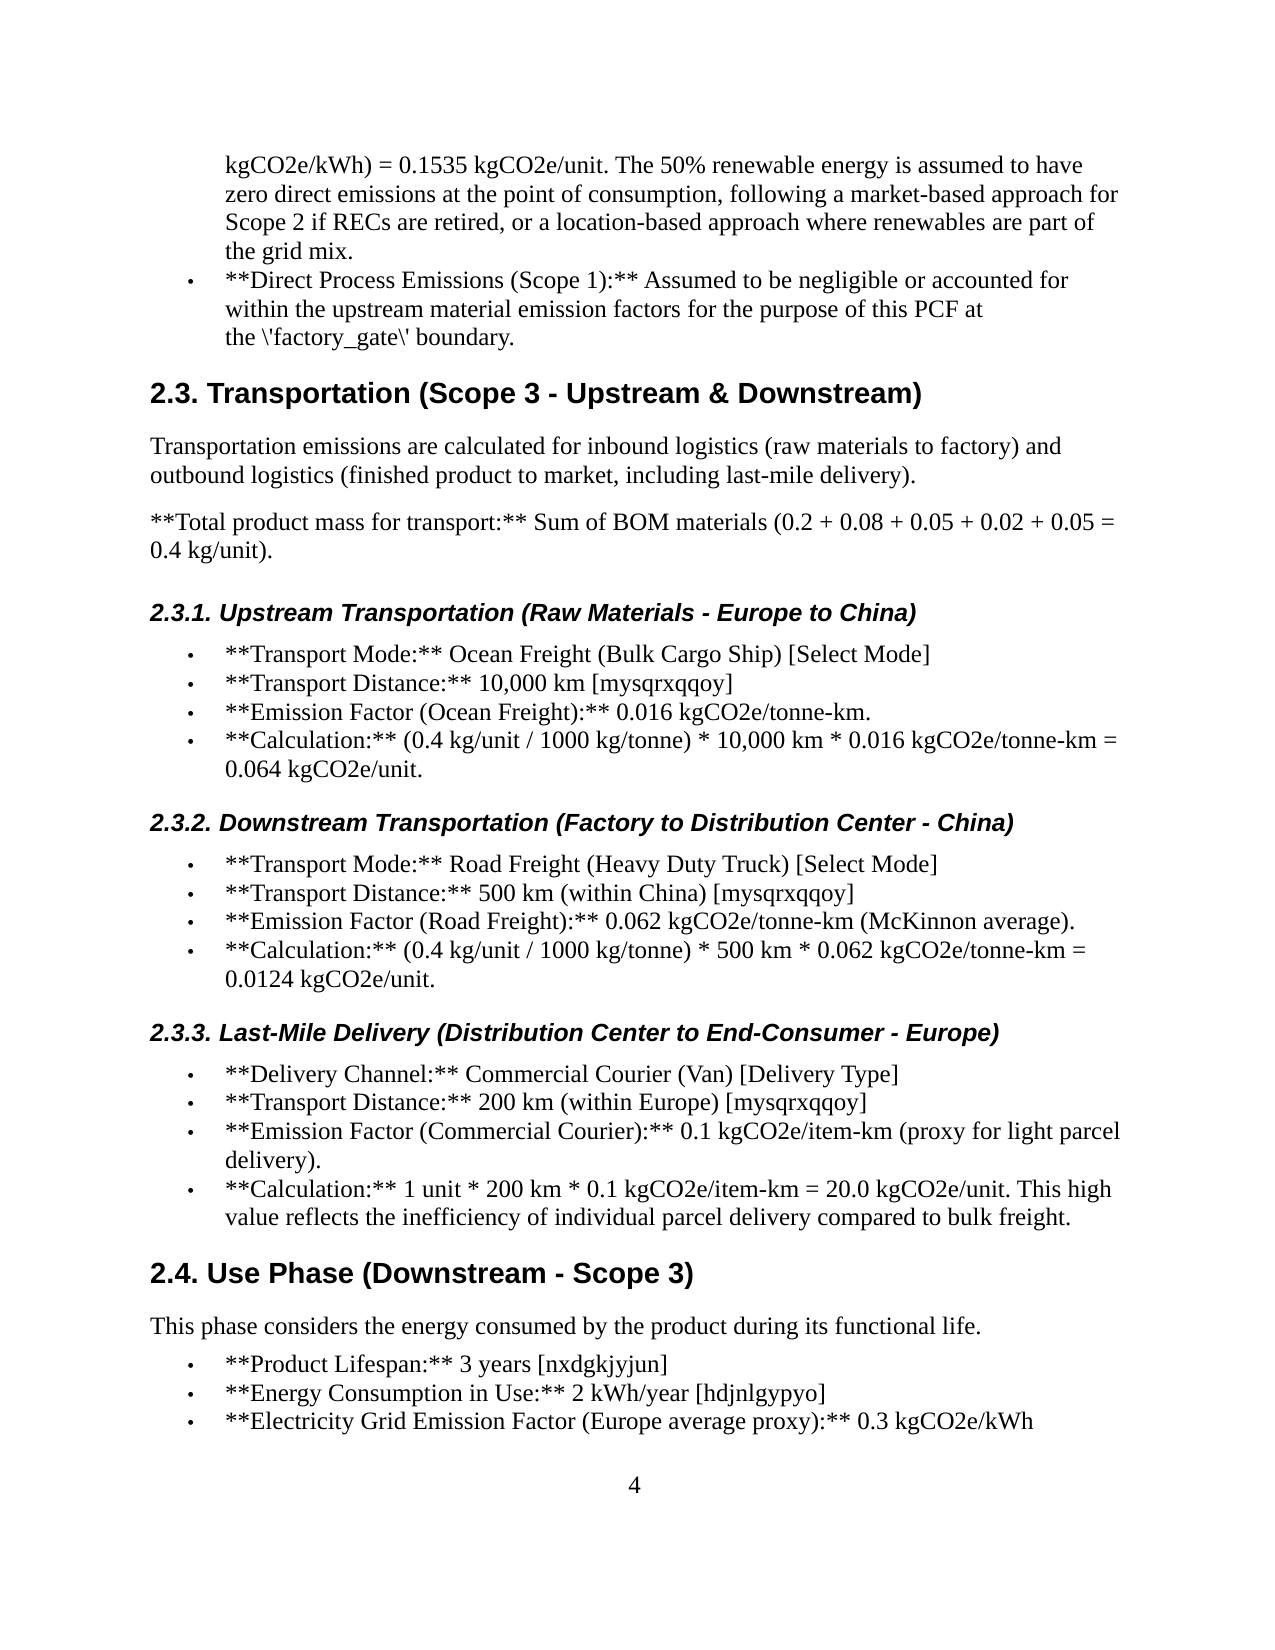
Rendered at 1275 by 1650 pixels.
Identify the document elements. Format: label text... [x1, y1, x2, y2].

list **Calculation:** (0.4 kg/unit / 1000 kg/tonne) * 500 km * 0.062 kgCO2e/tonne-km = 0.0124 kgCO2e/unit. [187, 935, 1125, 993]
list **Calculation:** (0.4 kg/unit / 1000 kg/tonne) * 10,000 km * 0.016 kgCO2e/tonne-km = 0.064 kgCO2e/unit. [187, 725, 1125, 783]
list **Emission Factor (Commercial Courier):** 0.1 kgCO2e/item-km (proxy for light parcel delivery). [187, 1116, 1125, 1174]
list **Delivery Channel:** Commercial Courier (Van) [Delivery Type] [187, 1059, 1125, 1087]
list kgCO2e/kWh) = 0.1535 kgCO2e/unit. The 50% renewable energy is assumed to have zero direct emissions at the point of consumption, following a market-based approach for Scope 2 if RECs are retired, or a location-based approach where renewables are part of the grid mix. [187, 150, 1125, 265]
list **Transport Mode:** Road Freight (Heavy Duty Truck) [Select Mode] [187, 849, 1125, 878]
list **Emission Factor (Ocean Freight):** 0.016 kgCO2e/tonne-km. [187, 697, 1125, 725]
list **Product Lifespan:** 3 years [nxdgkjyjun] [187, 1349, 1125, 1378]
list **Transport Distance:** 500 km (within China) [mysqrxqqoy] [187, 878, 1125, 906]
subtitle 2.3.3. Last-Mile Delivery (Distribution Center to End-Consumer - Europe) [150, 1018, 1125, 1046]
text This phase considers the energy consumed by the product during its functional life. [150, 1311, 1125, 1340]
list **Emission Factor (Road Freight):** 0.062 kgCO2e/tonne-km (McKinnon average). [187, 906, 1125, 935]
subtitle 2.4. Use Phase (Downstream - Scope 3) [150, 1256, 1125, 1290]
text Transportation emissions are calculated for inbound logistics (raw materials to factory) and outbound logistics (finished product to market, including last-mile delivery). [150, 431, 1125, 489]
subtitle 2.3.1. Upstream Transportation (Raw Materials - Europe to China) [150, 598, 1125, 627]
list **Energy Consumption in Use:** 2 kWh/year [hdjnlgypyo] [187, 1378, 1125, 1406]
list **Electricity Grid Emission Factor (Europe average proxy):** 0.3 kgCO2e/kWh [187, 1406, 1125, 1435]
text **Total product mass for transport:** Sum of BOM materials (0.2 + 0.08 + 0.05 + 0.02 + 0.05 = 0.4 kg/unit). [150, 507, 1125, 564]
list **Direct Process Emissions (Scope 1):** Assumed to be negligible or accounted for within the upstream material emission factors for the purpose of this PCF at the \'factory_gate\' boundary. [187, 265, 1125, 351]
list **Transport Distance:** 10,000 km [mysqrxqqoy] [187, 668, 1125, 697]
list **Transport Distance:** 200 km (within Europe) [mysqrxqqoy] [187, 1087, 1125, 1116]
subtitle 2.3.2. Downstream Transportation (Factory to Distribution Center - China) [150, 808, 1125, 836]
list **Calculation:** 1 unit * 200 km * 0.1 kgCO2e/item-km = 20.0 kgCO2e/unit. This high value reflects the inefficiency of individual parcel delivery compared to bulk freight. [187, 1174, 1125, 1231]
subtitle 2.3. Transportation (Scope 3 - Upstream & Downstream) [150, 376, 1125, 410]
list **Transport Mode:** Ocean Freight (Bulk Cargo Ship) [Select Mode] [187, 639, 1125, 668]
